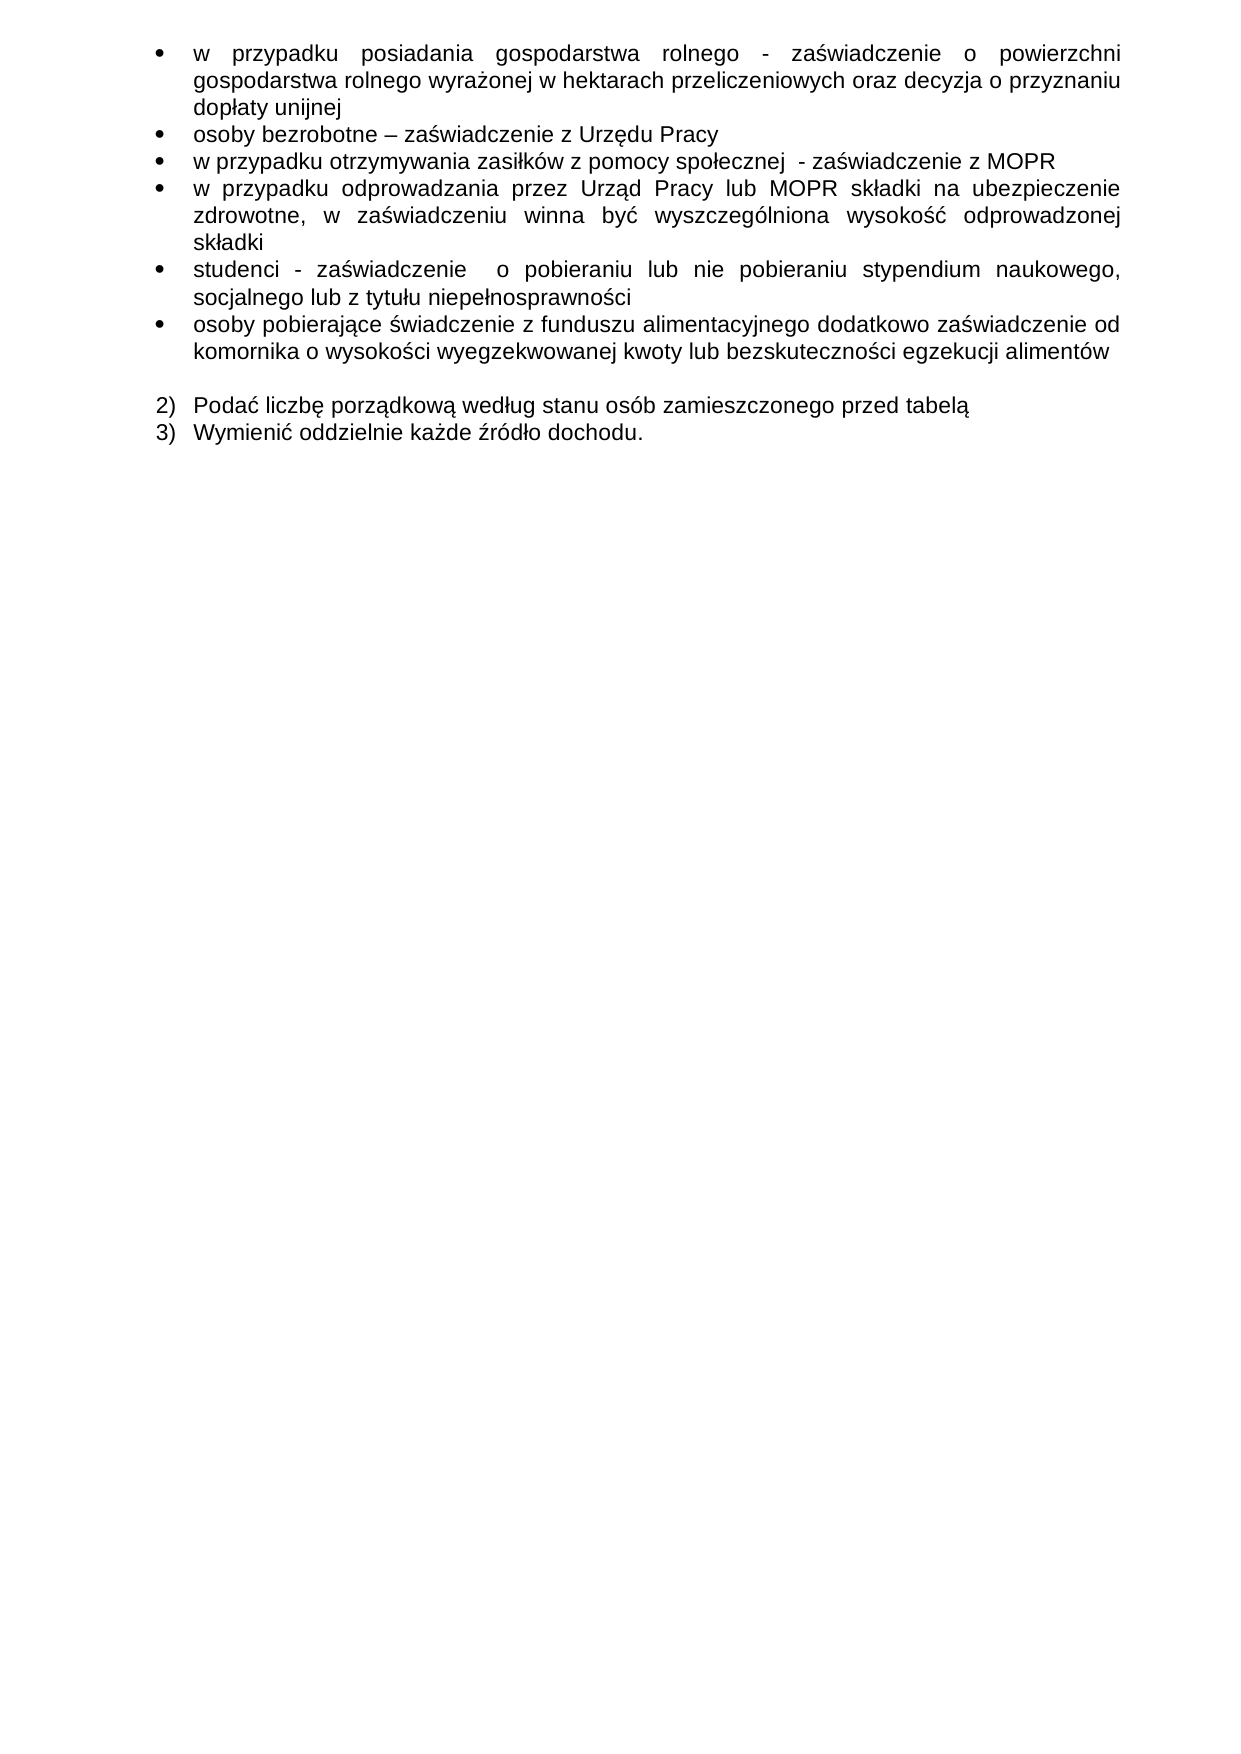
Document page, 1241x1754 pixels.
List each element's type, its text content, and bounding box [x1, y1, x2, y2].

list w przypadku posiadania gospodarstwa rolnego - zaświadczenie o powierzchni gospodarstwa rolnego wyrażonej w hektarach przeliczeniowych oraz decyzja o przyznaniu dopłaty unijnej [156, 39, 1122, 120]
list w przypadku odprowadzania przez Urząd Pracy lub MOPR składki na ubezpieczenie zdrowotne, w zaświadczeniu winna być wyszczególniona wysokość odprowadzonej składki [156, 174, 1122, 256]
list osoby pobierające świadczenie z funduszu alimentacyjnego dodatkowo zaświadczenie od komornika o wysokości wyegzekwowanej kwoty lub bezskuteczności egzekucji alimentów [156, 310, 1122, 364]
list osoby bezrobotne – zaświadczenie z Urzędu Pracy [156, 120, 1122, 147]
list Wymienić oddzielnie każde źródło dochodu. [156, 418, 1122, 445]
list Podać liczbę porządkową według stanu osób zamieszczonego przed tabelą [156, 391, 1122, 418]
list w przypadku otrzymywania zasiłków z pomocy społecznej - zaświadczenie z MOPR [156, 147, 1122, 174]
list studenci - zaświadczenie o pobieraniu lub nie pobieraniu stypendium naukowego, socjalnego lub z tytułu niepełnosprawności [156, 256, 1122, 310]
